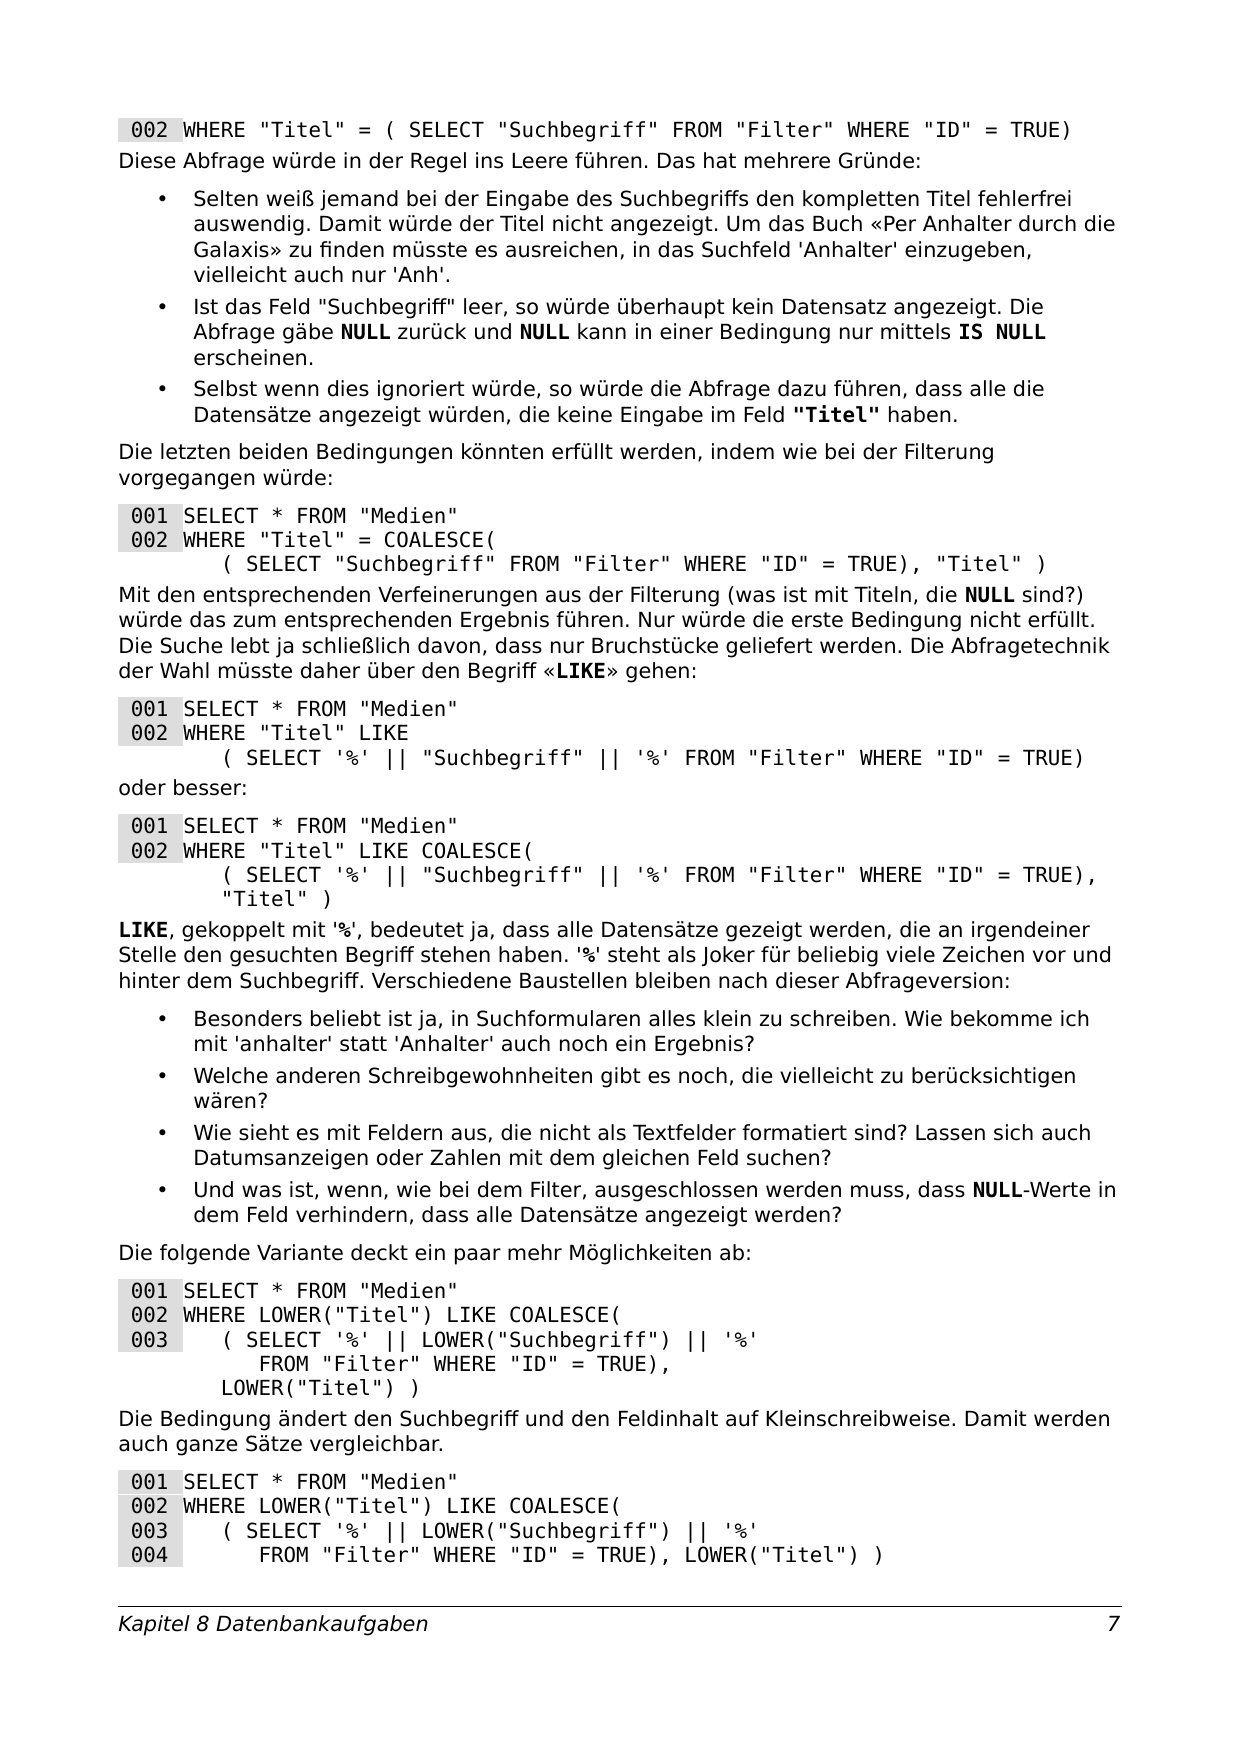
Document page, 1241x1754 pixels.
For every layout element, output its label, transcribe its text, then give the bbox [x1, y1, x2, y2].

list WHERE LOWER("Titel") LIKE COALESCE( [118, 1494, 1122, 1519]
list WHERE "Titel" = ( SELECT "Suchbegriff" FROM "Filter" WHERE "ID" = TRUE) [183, 118, 1122, 142]
text Die Bedingung ändert den Suchbegriff und den Feldinhalt auf Kleinschreibweise. Damit werden auch ganze Sätze vergleichbar. [118, 1407, 1122, 1457]
list ( SELECT '%' || LOWER("Suchbegriff") || '%' [183, 1519, 1122, 1543]
list Selbst wenn dies ignoriert würde, so würde die Abfrage dazu führen, dass alle die Datensätze angezeigt würden, die keine Eingabe im Feld "Titel" haben. [156, 377, 1122, 427]
text Die folgende Variante deckt ein paar mehr Möglichkeiten ab: [118, 1241, 1122, 1265]
list ( SELECT '%' || "Suchbegriff" || '%' FROM "Filter" WHERE "ID" = TRUE) [118, 746, 1122, 770]
list Wie sieht es mit Feldern aus, die nicht als Textfelder formatiert sind? Lassen sich auch Datumsanzeigen oder Zahlen mit dem gleichen Feld suchen? [156, 1121, 1122, 1171]
text Diese Abfrage würde in der Regel ins Leere führen. Das hat mehrere Gründe: [118, 149, 1122, 173]
list Besonders beliebt ist ja, in Suchformularen alles klein zu schreiben. Wie bekomme ich mit 'anhalter' statt 'Anhalter' auch noch ein Ergebnis? [156, 1007, 1122, 1056]
list ( SELECT "Suchbegriff" FROM "Filter" WHERE "ID" = TRUE), "Titel" ) [118, 552, 1122, 577]
list Und was ist, wenn, wie bei dem Filter, ausgeschlossen werden muss, dass NULL-Werte in dem Feld verhindern, dass alle Datensätze angezeigt werden? [156, 1178, 1122, 1228]
list ( SELECT '%' || "Suchbegriff" || '%' FROM "Filter" WHERE "ID" = TRUE), [118, 863, 1122, 887]
list WHERE "Titel" LIKE [183, 721, 1122, 746]
list FROM "Filter" WHERE "ID" = TRUE), LOWER("Titel") ) [183, 1543, 1122, 1567]
list Ist das Feld "Suchbegriff" leer, so würde überhaupt kein Datensatz angezeigt. Die Abfrage gäbe NULL zurück und NULL kann in einer Bedingung nur mittels IS NULL erscheinen. [156, 295, 1122, 370]
list WHERE LOWER("Titel") LIKE COALESCE( [183, 1303, 1122, 1328]
list SELECT * FROM "Medien" [183, 1279, 1122, 1303]
list FROM "Filter" WHERE "ID" = TRUE), [118, 1352, 1122, 1376]
text Die letzten beiden Bedingungen könnten erfüllt werden, indem wie bei der Filterung vorgegangen würde: [118, 440, 1122, 490]
list SELECT * FROM "Medien" [183, 504, 1122, 528]
text LIKE, gekoppelt mit '%', bedeutet ja, dass alle Datensätze gezeigt werden, die an irgendeiner Stelle den gesuchten Begriff stehen haben. '%' steht als Joker für beliebig viele Zeichen vor und hinter dem Suchbegriff. Verschiedene Baustellen bleiben nach dieser Abfrageversion: [118, 918, 1122, 993]
list ( SELECT '%' || LOWER("Suchbegriff") || '%' [183, 1328, 1122, 1352]
list Selten weiß jemand bei der Eingabe des Suchbegriffs den kompletten Titel fehlerfrei auswendig. Damit würde der Titel nicht angezeigt. Um das Buch «Per Anhalter durch die Galaxis» zu finden müsste es ausreichen, in das Suchfeld 'Anhalter' einzugeben, vielleicht auch nur 'Anh'. [156, 187, 1122, 287]
list WHERE "Titel" LIKE COALESCE( [183, 839, 1122, 863]
list SELECT * FROM "Medien" [183, 697, 1122, 721]
list "Titel" ) [118, 887, 1122, 911]
list Welche anderen Schreibgewohnheiten gibt es noch, die vielleicht zu berücksichtigen wären? [156, 1064, 1122, 1113]
list LOWER("Titel") ) [118, 1376, 1122, 1400]
text oder besser: [118, 776, 1122, 801]
list SELECT * FROM "Medien" [183, 814, 1122, 839]
list SELECT * FROM "Medien" [183, 1470, 1122, 1494]
text Mit den entsprechenden Verfeinerungen aus der Filterung (was ist mit Titeln, die NULL sind?) würde das zum entsprechenden Ergebnis führen. Nur würde die erste Bedingung nicht erfüllt. Die Suche lebt ja schließlich davon, dass nur Bruchstücke geliefert werden. Die Abfragetechnik der Wahl müsste daher über den Begriff «LIKE» gehen: [118, 583, 1122, 683]
list WHERE "Titel" = COALESCE( [183, 528, 1122, 552]
